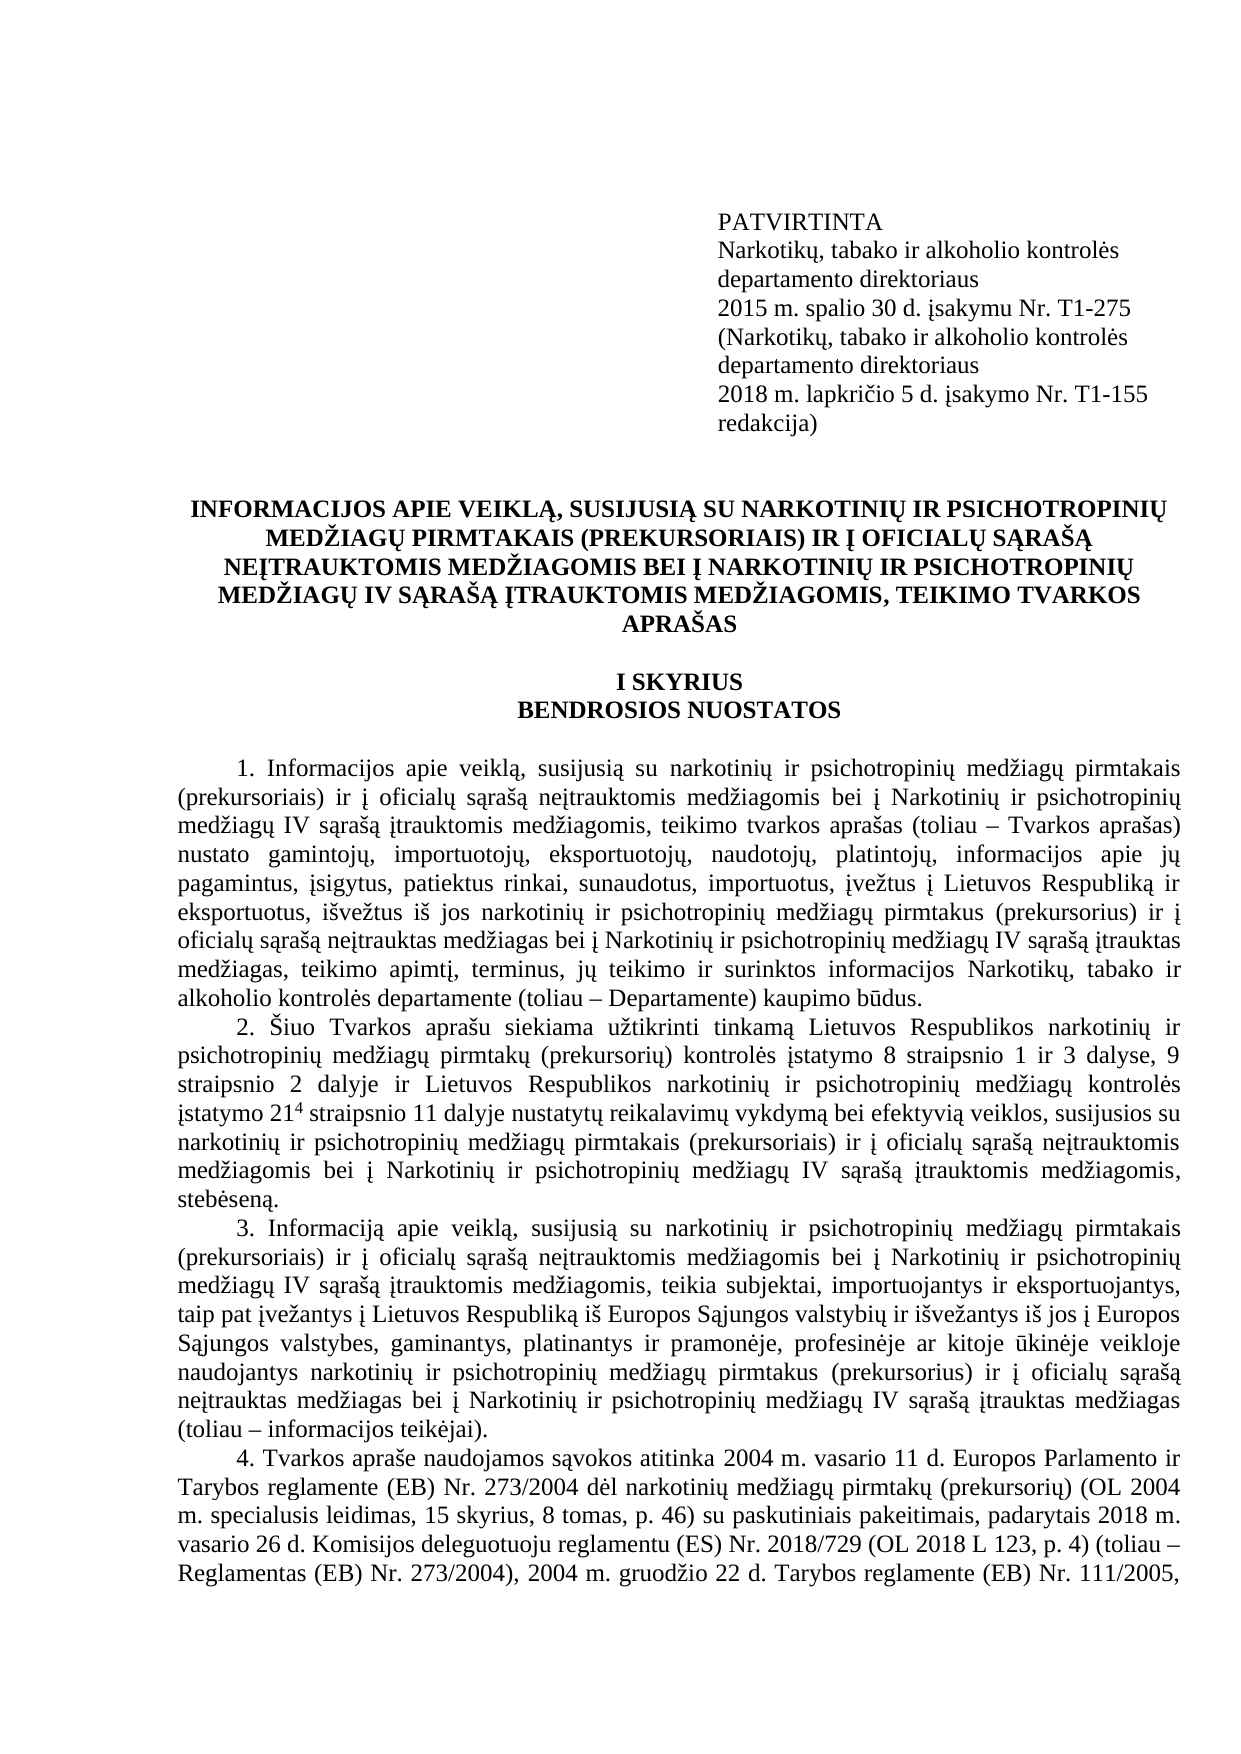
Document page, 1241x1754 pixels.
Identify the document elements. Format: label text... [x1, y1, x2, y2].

text I skyrius [177, 667, 1181, 695]
text INFORMACIJOS APIE VEIKLĄ, SUSIJUSIĄ SU NARKOTINIŲ IR PSICHOTROPINIŲ MEDŽIAGŲ PIRMTAKAIS (PREKURSORIAIS) IR Į OFICIALŲ SĄRAŠĄ NEĮTRAUKTOMIS MEDŽIAGOMIS BEI Į NARKOTINIŲ IR PSICHOTROPINIŲ MEDŽIAGŲ IV SĄRAŠĄ ĮTRAUKTOMIS MEDŽIAGOMIS, TEIKIMO TVARKOS APRAŠAS [177, 494, 1181, 638]
text (Narkotikų, tabako ir alkoholio kontrolės [582, 322, 1181, 350]
text 1. Informacijos apie veiklą, susijusią su narkotinių ir psichotropinių medžiagų pirmtakais (prekursoriais) ir į oficialų sąrašą neįtrauktomis medžiagomis bei į Narkotinių ir psichotropinių medžiagų IV sąrašą įtrauktomis medžiagomis, teikimo tvarkos aprašas (toliau – Tvarkos aprašas) nustato gamintojų, importuotojų, eksportuotojų, naudotojų, platintojų, informacijos apie jų pagamintus, įsigytus, patiektus rinkai, sunaudotus, importuotus, įvežtus į Lietuvos Respubliką ir eksportuotus, išvežtus iš jos narkotinių ir psichotropinių medžiagų pirmtakus (prekursorius) ir į oficialų sąrašą neįtrauktas medžiagas bei į Narkotinių ir psichotropinių medžiagų IV sąrašą įtrauktas medžiagas, teikimo apimtį, terminus, jų teikimo ir surinktos informacijos Narkotikų, tabako ir alkoholio kontrolės departamente (toliau – Departamente) kaupimo būdus. [177, 753, 1181, 1012]
text Narkotikų, tabako ir alkoholio kontrolės [717, 235, 1181, 264]
text 4. Tvarkos apraše naudojamos sąvokos atitinka 2004 m. vasario 11 d. Europos Parlamento ir Tarybos reglamente (EB) Nr. 273/2004 dėl narkotinių medžiagų pirmtakų (prekursorių) (OL 2004 m. specialusis leidimas, 15 skyrius, 8 tomas, p. 46) su paskutiniais pakeitimais, padarytais 2018 m. vasario 26 d. Komisijos deleguotuoju reglamentu (ES) Nr. 2018/729 (OL 2018 L 123, p. 4) (toliau – Reglamentas (EB) Nr. 273/2004), 2004 m. gruodžio 22 d. Tarybos reglamente (EB) Nr. 111/2005, [177, 1443, 1181, 1587]
text 2015 m. spalio 30 d. įsakymu Nr. T1-275 [717, 293, 1181, 322]
text departamento direktoriaus [717, 350, 1181, 379]
text 2. Šiuo Tvarkos aprašu siekiama užtikrinti tinkamą Lietuvos Respublikos narkotinių ir psichotropinių medžiagų pirmtakų (prekursorių) kontrolės įstatymo 8 straipsnio 1 ir 3 dalyse, 9 straipsnio 2 dalyje ir Lietuvos Respublikos narkotinių ir psichotropinių medžiagų kontrolės įstatymo 214 straipsnio 11 dalyje nustatytų reikalavimų vykdymą bei efektyvią veiklos, susijusios su narkotinių ir psichotropinių medžiagų pirmtakais (prekursoriais) ir į oficialų sąrašą neįtrauktomis medžiagomis bei į Narkotinių ir psichotropinių medžiagų IV sąrašą įtrauktomis medžiagomis, stebėseną. [177, 1012, 1181, 1213]
text BENDROSIOS NUOSTATOS [177, 695, 1181, 724]
text departamento direktoriaus [717, 264, 1181, 293]
text 2018 m. lapkričio 5 d. įsakymo Nr. T1-155 [717, 379, 1181, 408]
text PATVIRTINTA [582, 207, 1181, 235]
text redakcija) [717, 408, 1181, 437]
text 3. Informaciją apie veiklą, susijusią su narkotinių ir psichotropinių medžiagų pirmtakais (prekursoriais) ir į oficialų sąrašą neįtrauktomis medžiagomis bei į Narkotinių ir psichotropinių medžiagų IV sąrašą įtrauktomis medžiagomis, teikia subjektai, importuojantys ir eksportuojantys, taip pat įvežantys į Lietuvos Respubliką iš Europos Sąjungos valstybių ir išvežantys iš jos į Europos Sąjungos valstybes, gaminantys, platinantys ir pramonėje, profesinėje ar kitoje ūkinėje veikloje naudojantys narkotinių ir psichotropinių medžiagų pirmtakus (prekursorius) ir į oficialų sąrašą neįtrauktas medžiagas bei į Narkotinių ir psichotropinių medžiagų IV sąrašą įtrauktas medžiagas (toliau – informacijos teikėjai). [177, 1213, 1181, 1443]
